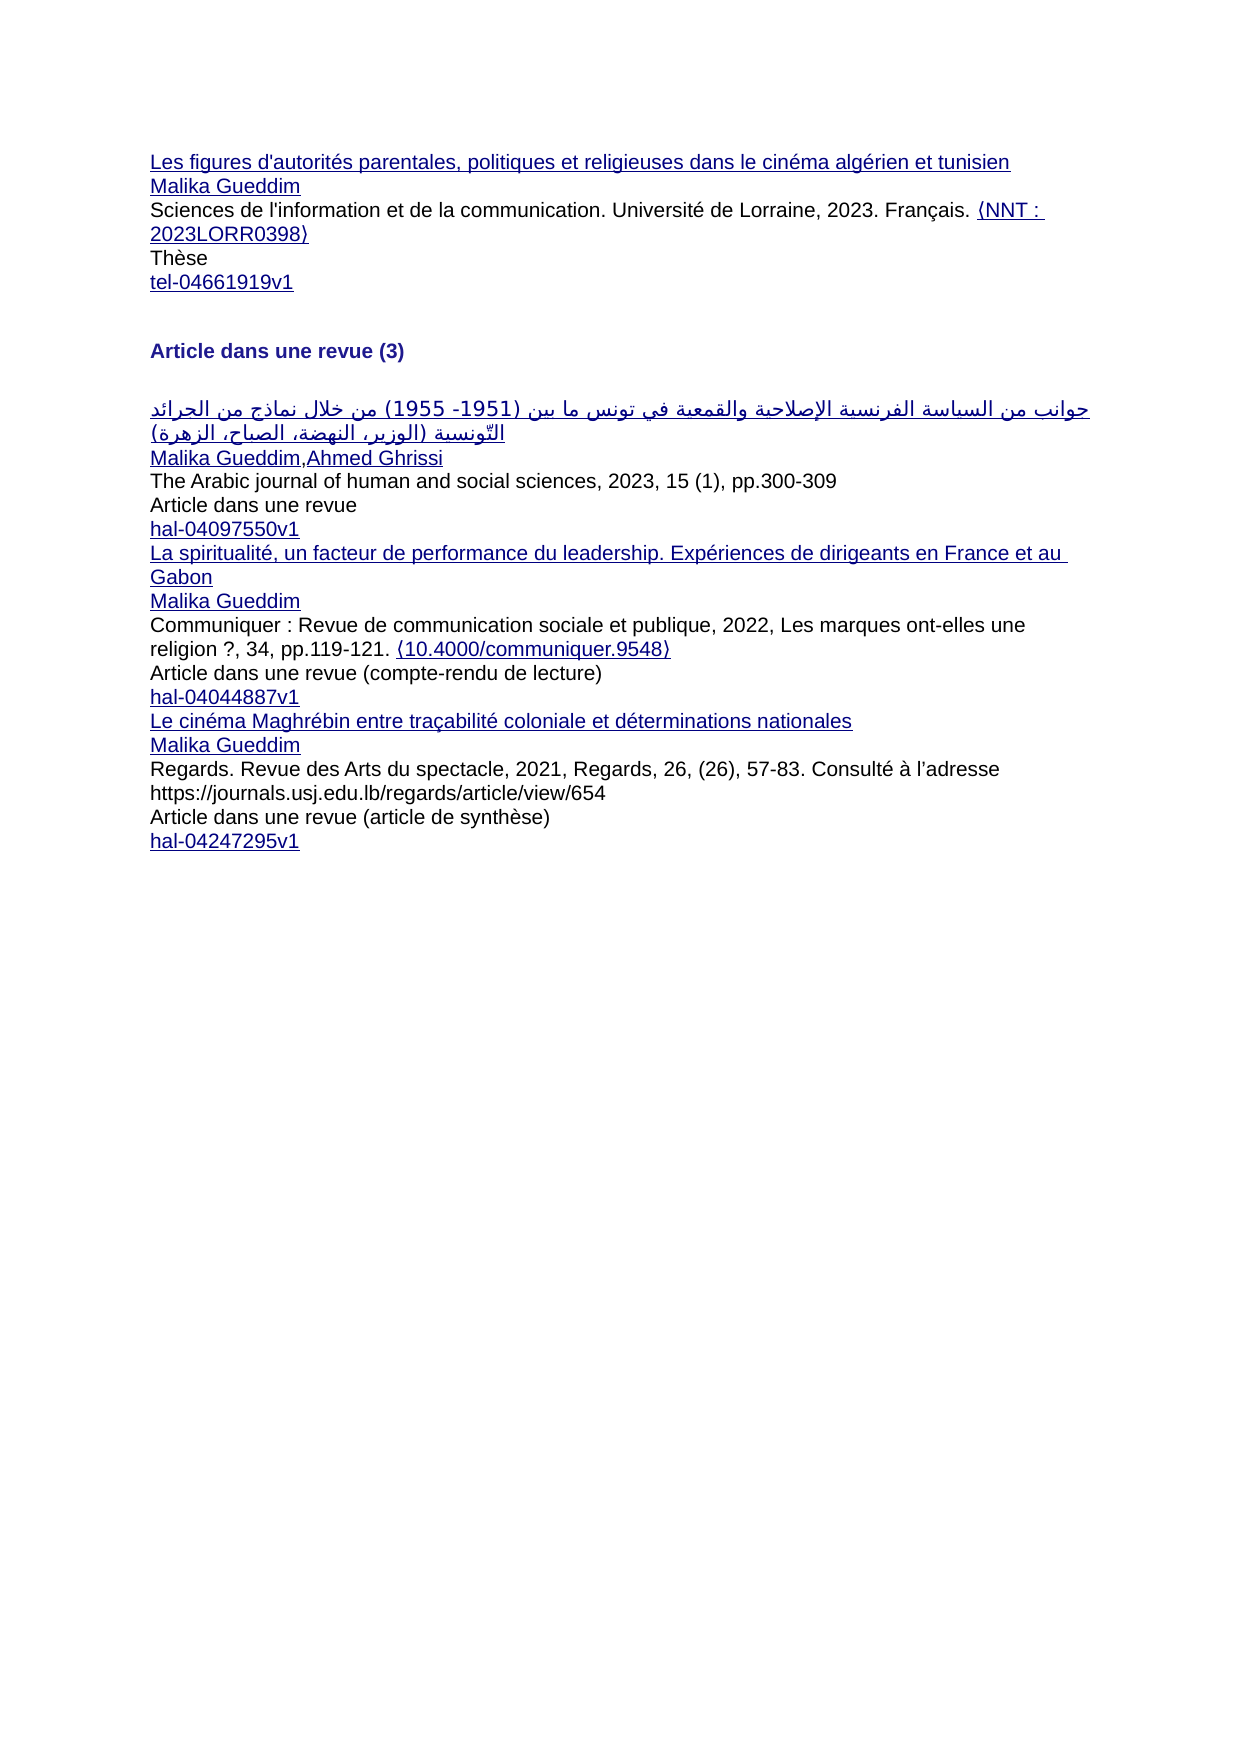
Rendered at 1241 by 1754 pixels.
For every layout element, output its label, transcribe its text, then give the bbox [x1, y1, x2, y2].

table_cell Le cinéma Maghrébin entre traçabilité coloniale et déterminations nationales Malika Gueddim Regards. Revue des Arts du spectacle, 2021, Regards, 26, (26), 57-83. Consulté à l’adresse https://journals.usj.edu.lb/regards/article/view/654 Article dans une revue (article de synthèse) hal-04247295v1 [150, 709, 1090, 853]
table_header جوانب من السياسة الفرنسية الإصلاحية والقمعية في تونس ما بين (1951- 1955) من خلال نماذج من الجرائد التّونسية (الوزير، النهضة، الصباح، الزهرة) Malika Gueddim,Ahmed Ghrissi The Arabic journal of human and social sciences, 2023, 15 (1), pp.300-309 Article dans une revue hal-04097550v1 [150, 419, 1090, 541]
table_cell La spiritualité, un facteur de performance du leadership. Expériences de dirigeants en France et au Gabon Malika Gueddim Communiquer : Revue de communication sociale et publique, 2022, Les marques ont-elles une religion ?, 34, pp.119-121. ⟨10.4000/communiquer.9548⟩ Article dans une revue (compte-rendu de lecture) hal-04044887v1 [150, 541, 1090, 709]
table_header Les figures d'autorités parentales, politiques et religieuses dans le cinéma algérien et tunisien Malika Gueddim Sciences de l'information et de la communication. Université de Lorraine, 2023. Français. ⟨NNT : 2023LORR0398⟩ Thèse tel-04661919v1 [150, 150, 1090, 294]
subtitle Article dans une revue (3) [150, 338, 1090, 362]
table_header جوانب من السياسة الفرنسية الإصلاحية والقمعية في تونس ما بين (1951- 1955) من خلال نماذج من الجرائد التّونسية (الوزير، النهضة، الصباح، الزهرة) Malika Gueddim,Ahmed Ghrissi The Arabic journal of human and social sciences, 2023, 15 (1), pp.300-309 Article dans une revue hal-04097550v1 [150, 397, 1090, 418]
